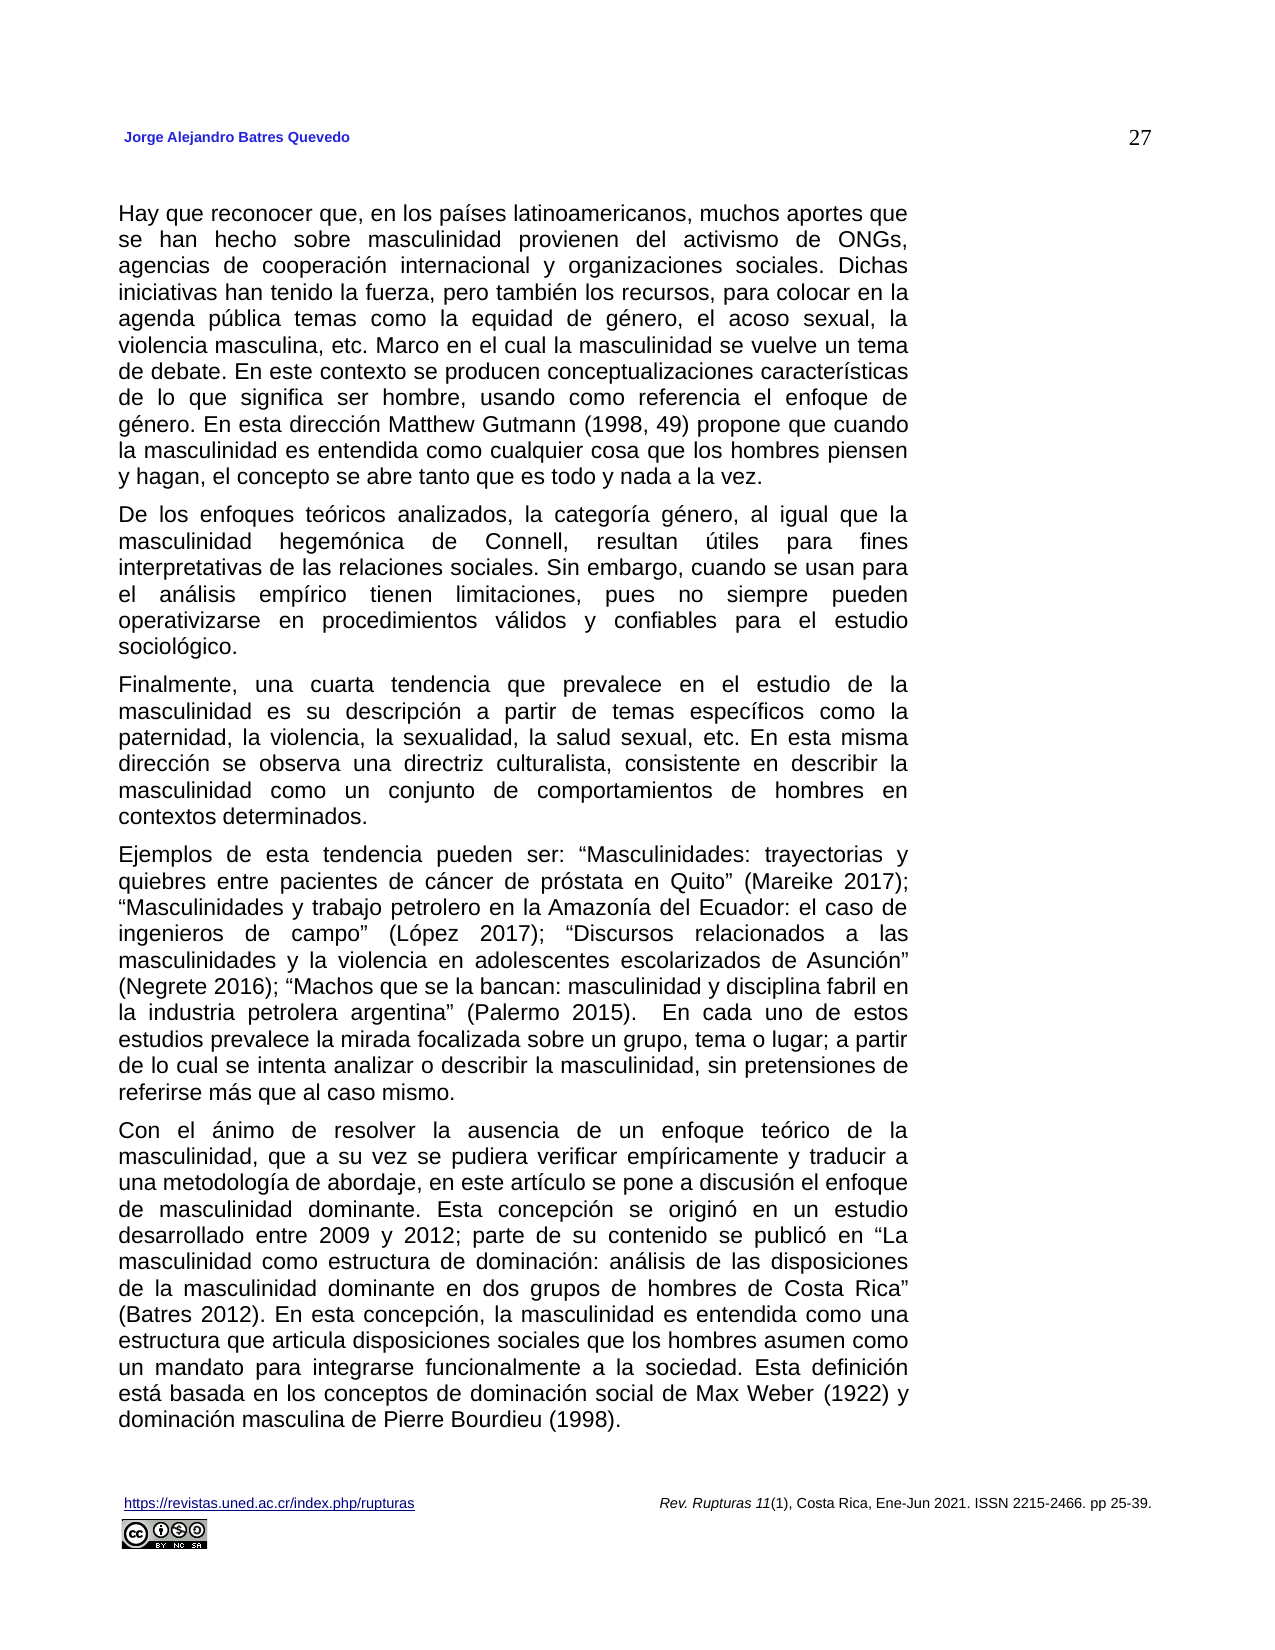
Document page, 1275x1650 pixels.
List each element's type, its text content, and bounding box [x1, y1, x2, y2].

picture [121, 1519, 208, 1549]
text De los enfoques teóricos analizados, la categoría género, al igual que la masculinidad hegemónica de Connell, resultan útiles para fines interpretativas de las relaciones sociales. Sin embargo, cuando se usan para el análisis empírico tienen limitaciones, pues no siempre pueden operativizarse en procedimientos válidos y confiables para el estudio sociológico. [118, 501, 909, 659]
text Hay que reconocer que, en los países latinoamericanos, muchos aportes que se han hecho sobre masculinidad provienen del activismo de ONGs, agencias de cooperación internacional y organizaciones sociales. Dichas iniciativas han tenido la fuerza, pero también los recursos, para colocar en la agenda pública temas como la equidad de género, el acoso sexual, la violencia masculina, etc. Marco en el cual la masculinidad se vuelve un tema de debate. En este contexto se producen conceptualizaciones características de lo que significa ser hombre, usando como referencia el enfoque de género. En esta dirección Matthew Gutmann (1998, 49) propone que cuando la masculinidad es entendida como cualquier cosa que los hombres piensen y hagan, el concepto se abre tanto que es todo y nada a la vez. [118, 200, 909, 490]
text Finalmente, una cuarta tendencia que prevalece en el estudio de la masculinidad es su descripción a partir de temas específicos como la paternidad, la violencia, la sexualidad, la salud sexual, etc. En esta misma dirección se observa una directriz culturalista, consistente en describir la masculinidad como un conjunto de comportamientos de hombres en contextos determinados. [118, 671, 909, 829]
text Con el ánimo de resolver la ausencia de un enfoque teórico de la masculinidad, que a su vez se pudiera verificar empíricamente y traducir a una metodología de abordaje, en este artículo se pone a discusión el enfoque de masculinidad dominante. Esta concepción se originó en un estudio desarrollado entre 2009 y 2012; parte de su contenido se publicó en “La masculinidad como estructura de dominación: análisis de las disposiciones de la masculinidad dominante en dos grupos de hombres de Costa Rica” (Batres 2012). En esta concepción, la masculinidad es entendida como una estructura que articula disposiciones sociales que los hombres asumen como un mandato para integrarse funcionalmente a la sociedad. Esta definición está basada en los conceptos de dominación social de Max Weber (1922) y dominación masculina de Pierre Bourdieu (1998). [118, 1117, 909, 1433]
text Ejemplos de esta tendencia pueden ser: “Masculinidades: trayectorias y quiebres entre pacientes de cáncer de próstata en Quito” (Mareike 2017); “Masculinidades y trabajo petrolero en la Amazonía del Ecuador: el caso de ingenieros de campo” (López 2017); “Discursos relacionados a las masculinidades y la violencia en adolescentes escolarizados de Asunción” (Negrete 2016); “Machos que se la bancan: masculinidad y disciplina fabril en la industria petrolera argentina” (Palermo 2015). En cada uno de estos estudios prevalece la mirada focalizada sobre un grupo, tema o lugar; a partir de lo cual se intenta analizar o describir la masculinidad, sin pretensiones de referirse más que al caso mismo. [118, 841, 909, 1105]
